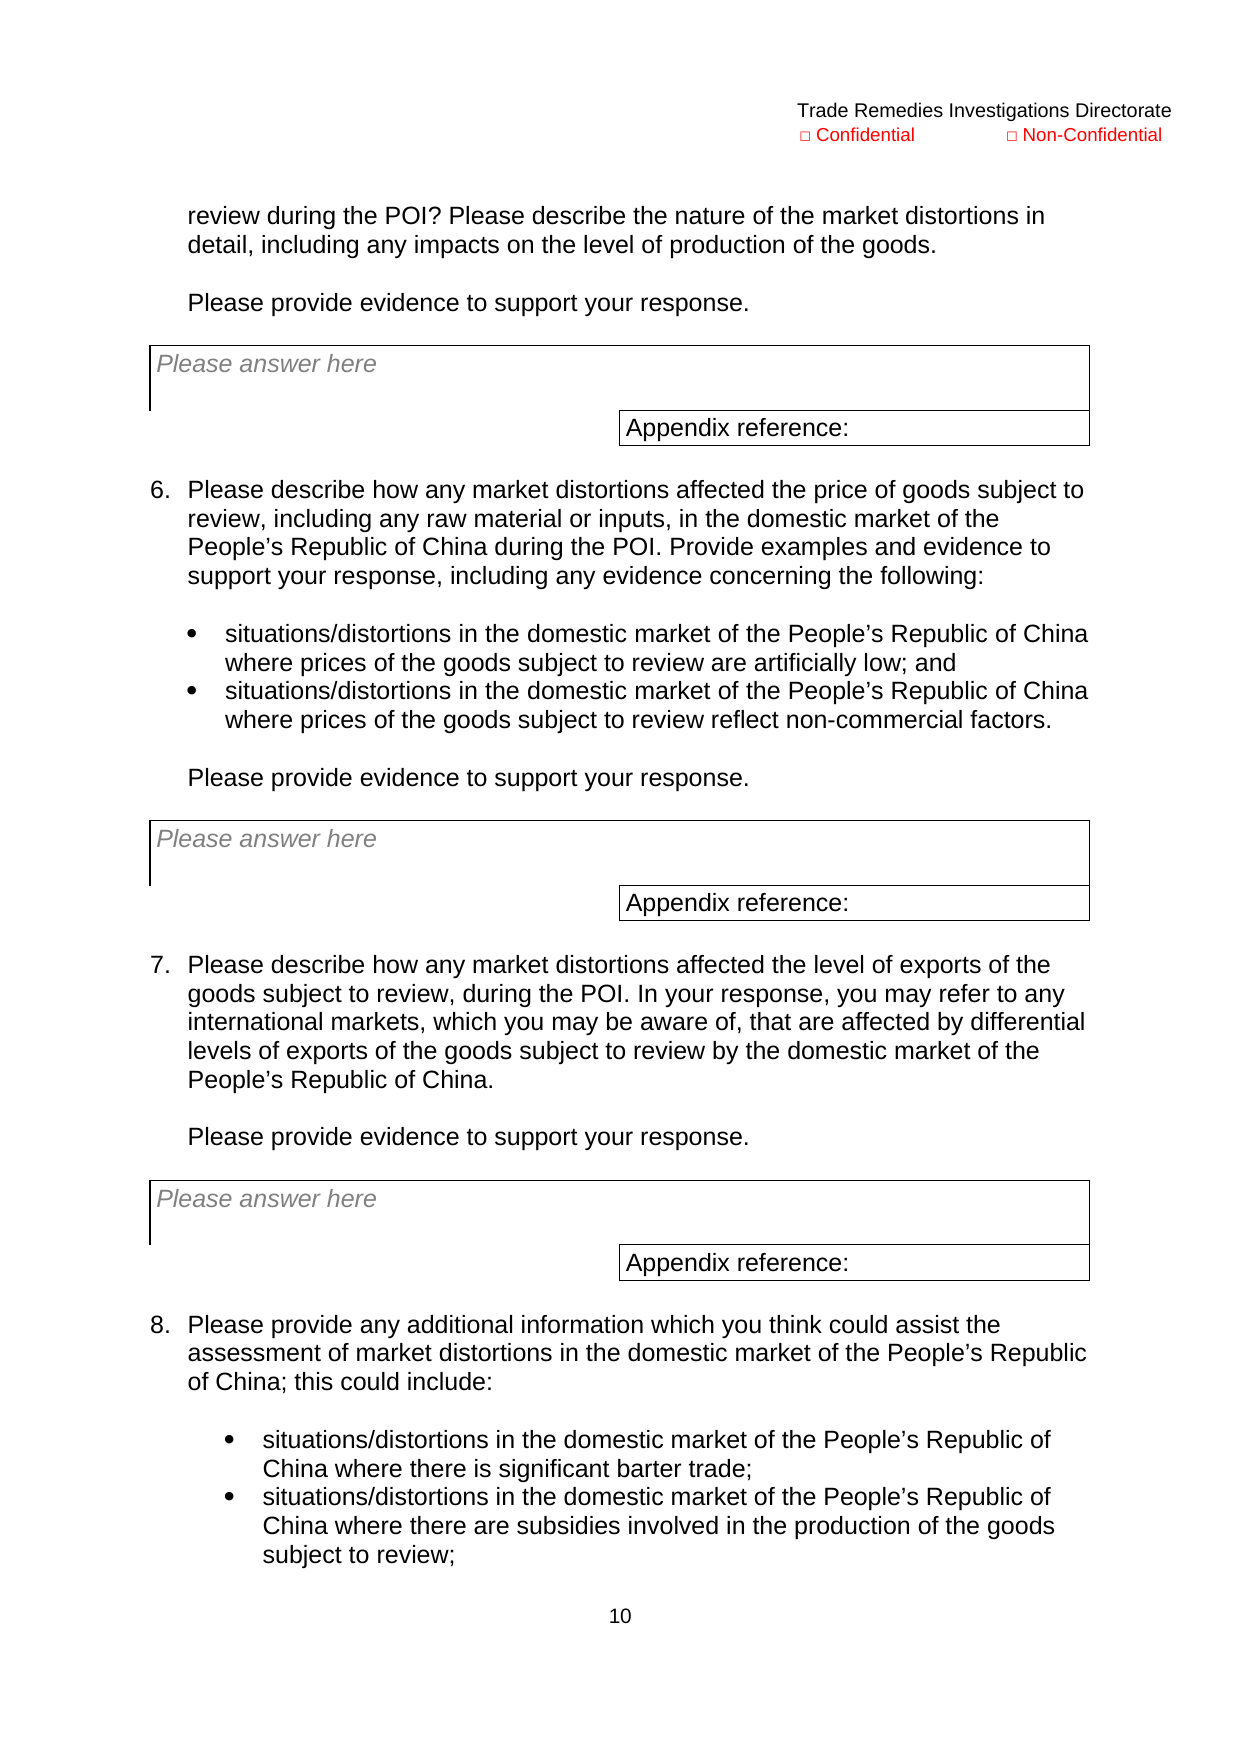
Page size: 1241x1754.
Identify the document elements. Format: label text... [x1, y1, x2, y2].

list Please provide evidence to support your response. [187, 1122, 1090, 1151]
table_header Please answer here [151, 821, 1089, 884]
list review during the POI? Please describe the nature of the market distortions in detail, including any impacts on the level of production of the goods. [150, 201, 1090, 259]
list Please describe how any market distortions affected the level of exports of the goods subject to review, during the POI. In your response, you may refer to any international markets, which you may be aware of, that are affected by differential levels of exports of the goods subject to review by the domestic market of the People’s Republic of China. [150, 950, 1090, 1094]
table_header Please answer here [151, 346, 1089, 409]
list situations/distortions in the domestic market of the People’s Republic of China where there are subsidies involved in the production of the goods subject to review; [225, 1482, 1090, 1569]
list Please provide evidence to support your response. [187, 763, 1090, 791]
list Please describe how any market distortions affected the price of goods subject to review, including any raw material or inputs, in the domestic market of the People’s Republic of China during the POI. Provide examples and evidence to support your response, including any evidence concerning the following: [150, 475, 1090, 590]
table_cell [150, 886, 619, 920]
list Please provide any additional information which you think could assist the assessment of market distortions in the domestic market of the People’s Republic of China; this could include: [150, 1310, 1090, 1396]
table_cell [150, 1245, 619, 1280]
table_cell Appendix reference: [620, 886, 1089, 920]
list situations/distortions in the domestic market of the People’s Republic of China where prices of the goods subject to review reflect non-commercial factors. [187, 676, 1090, 734]
table_header Please answer here [151, 1181, 1089, 1244]
table_cell Appendix reference: [620, 411, 1089, 445]
list Please provide evidence to support your response. [187, 288, 1090, 316]
list situations/distortions in the domestic market of the People’s Republic of China where prices of the goods subject to review are artificially low; and [187, 619, 1090, 676]
list situations/distortions in the domestic market of the People’s Republic of China where there is significant barter trade; [225, 1425, 1090, 1482]
table_cell Appendix reference: [620, 1245, 1089, 1280]
table_cell [150, 411, 619, 445]
